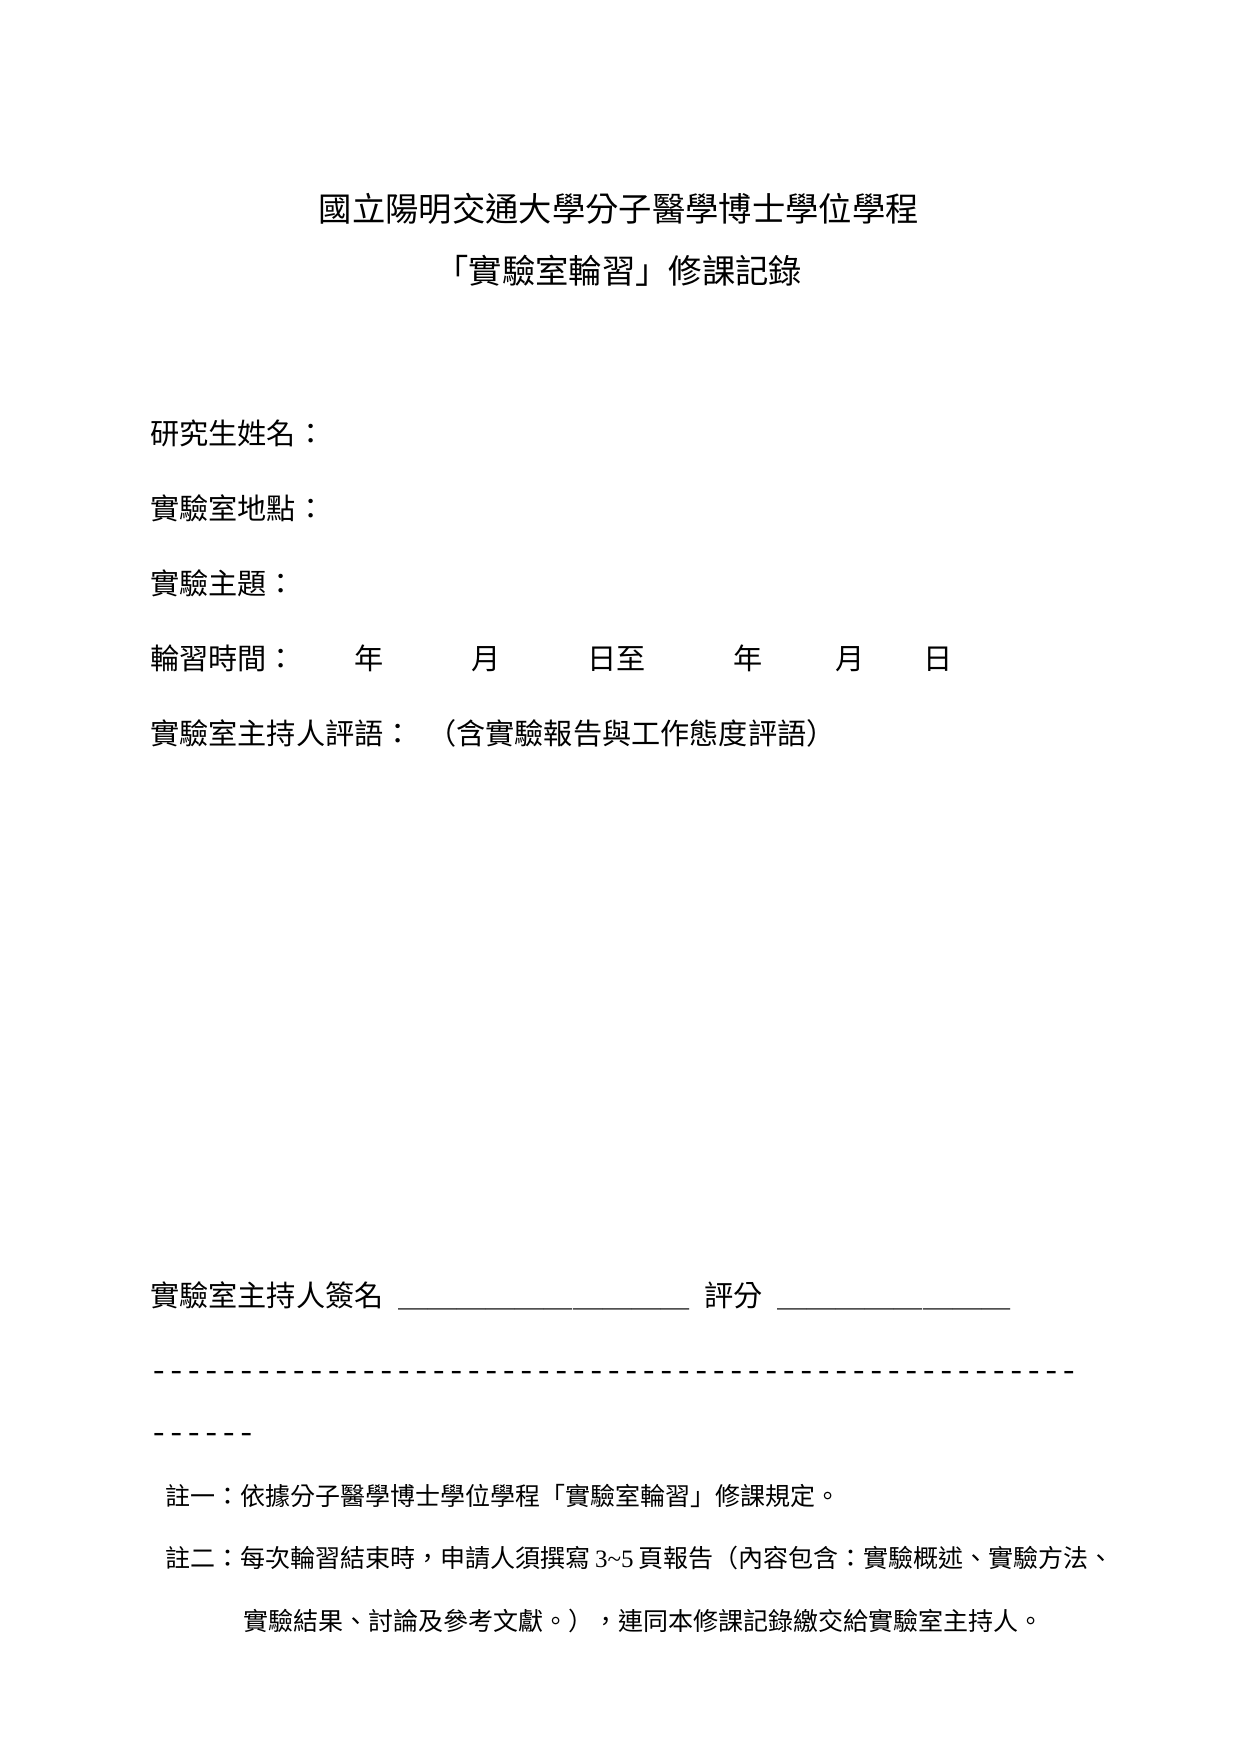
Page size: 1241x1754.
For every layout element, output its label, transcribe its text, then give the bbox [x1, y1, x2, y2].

text 「實驗室輪習」修課記錄 [150, 227, 1087, 290]
text 實驗室地點： [150, 465, 1087, 527]
text ----------------------------------------------------------- [150, 1327, 1087, 1452]
text 輪習時間： 年 月 日至 年 月 日 [150, 615, 1087, 677]
text 國立陽明交通大學分子醫學博士學位學程 [150, 165, 1087, 227]
text 實驗室主持人評語： （含實驗報告與工作態度評語） [150, 690, 1087, 752]
text 實驗主題： [150, 540, 1087, 602]
text 註一：依據分子醫學博士學位學程「實驗室輪習」修課規定。 [165, 1452, 1087, 1515]
text 註二：每次輪習結束時，申請人須撰寫3~5頁報告（內容包含：實驗概述、實驗方法、實驗結果、討論及參考文獻。），連同本修課記錄繳交給實驗室主持人。 [165, 1515, 1090, 1640]
text 研究生姓名： [150, 390, 1087, 452]
text 實驗室主持人簽名 ＿＿＿＿＿＿＿＿＿＿ 評分 ＿＿＿＿＿＿＿＿ [150, 1252, 1087, 1315]
